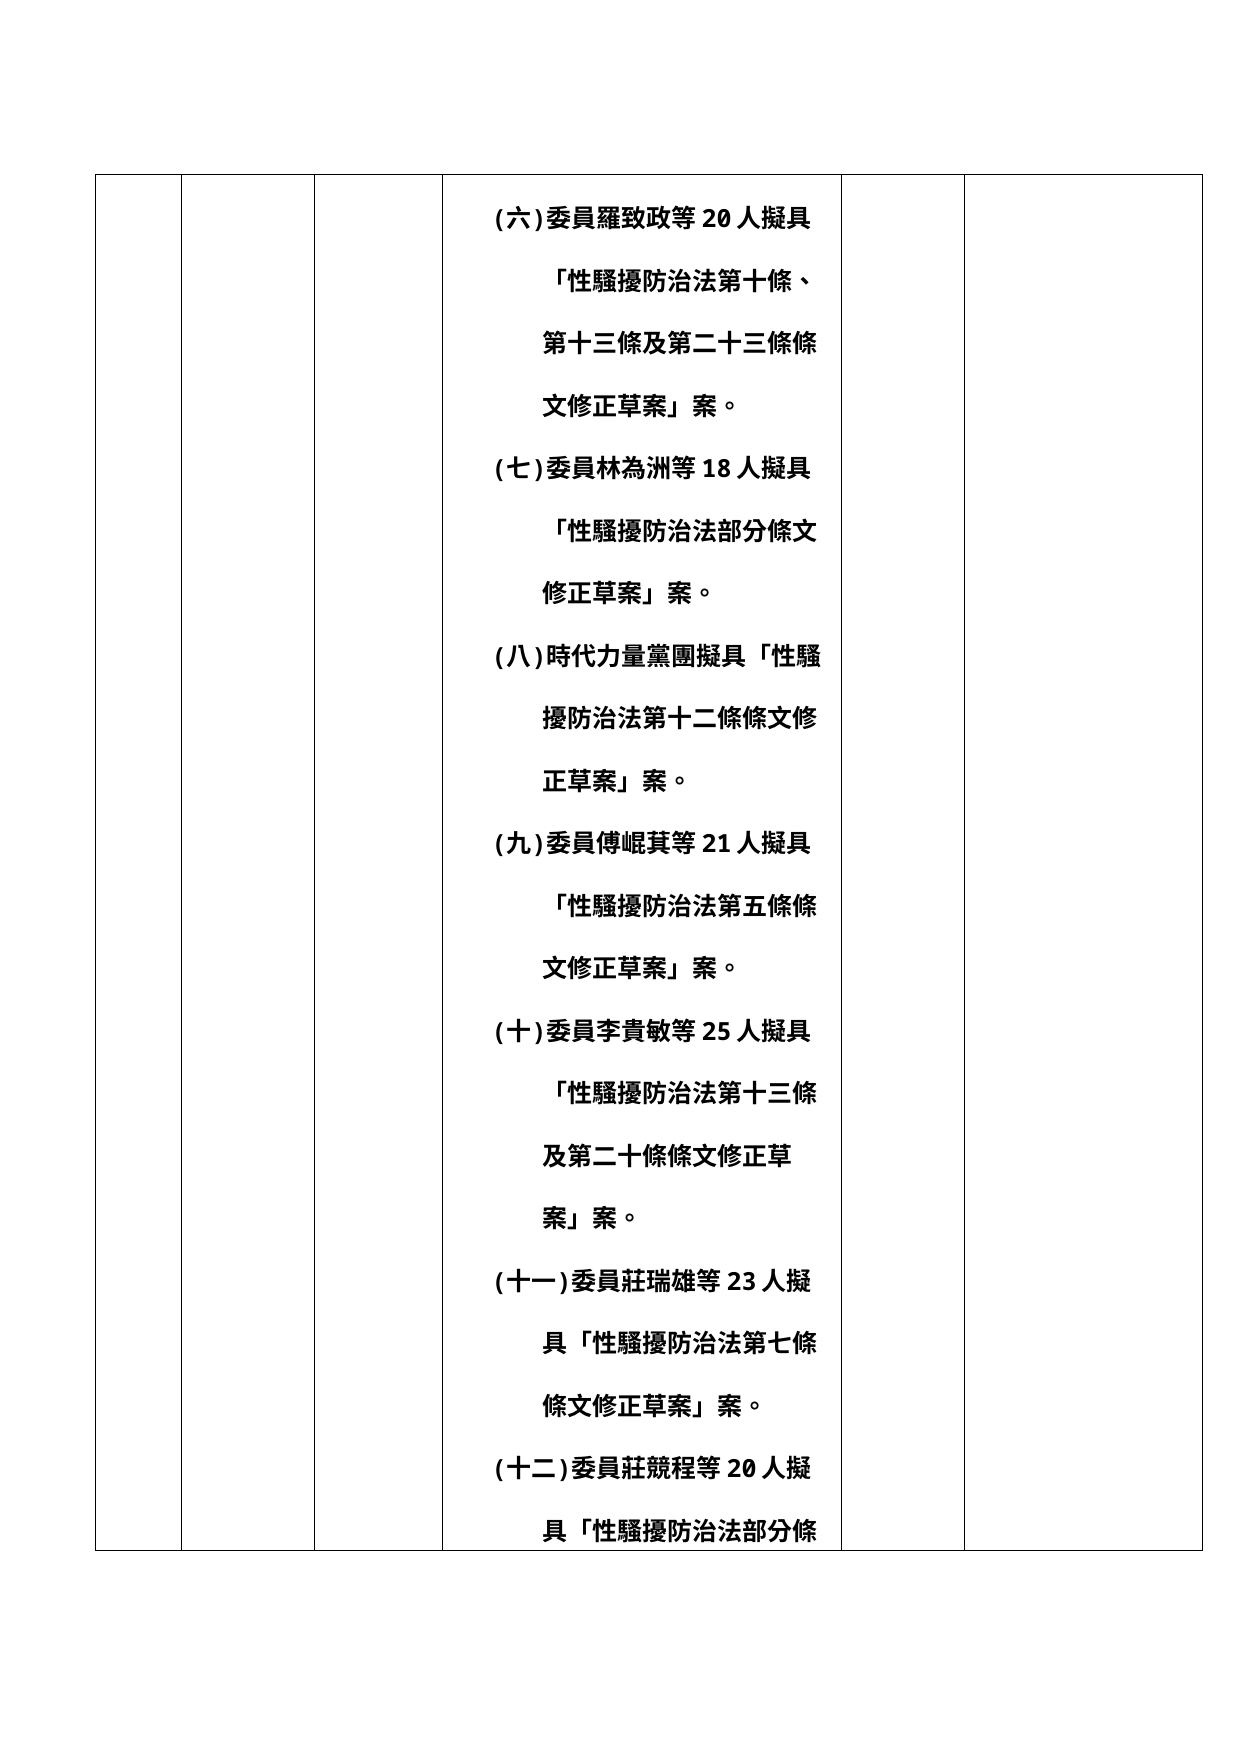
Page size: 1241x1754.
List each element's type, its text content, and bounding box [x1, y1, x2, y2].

table_cell [965, 175, 1202, 1550]
table_cell (六)委員羅致政等20人擬具「性騷擾防治法第十條、第十三條及第二十三條條文修正草案」案。 (七)委員林為洲等18人擬具「性騷擾防治法部分條文修正草案」案。 (八)時代力量黨團擬具「性騷擾防治法第十二條條文修正草案」案。 (九)委員傅崐萁等21人擬具「性騷擾防治法第五條條文修正草案」案。 (十)委員李貴敏等25人擬具「性騷擾防治法第十三條及第二十條條文修正草案」案。 (十一)委員莊瑞雄等23人擬具「性騷擾防治法第七條條文修正草案」案。 (十二)委員莊競程等20人擬具「性騷擾防治法部分條 [443, 175, 841, 1550]
table_cell [315, 175, 442, 1550]
table_cell [96, 175, 181, 1550]
table_cell [842, 175, 964, 1550]
table_cell [182, 175, 314, 1550]
